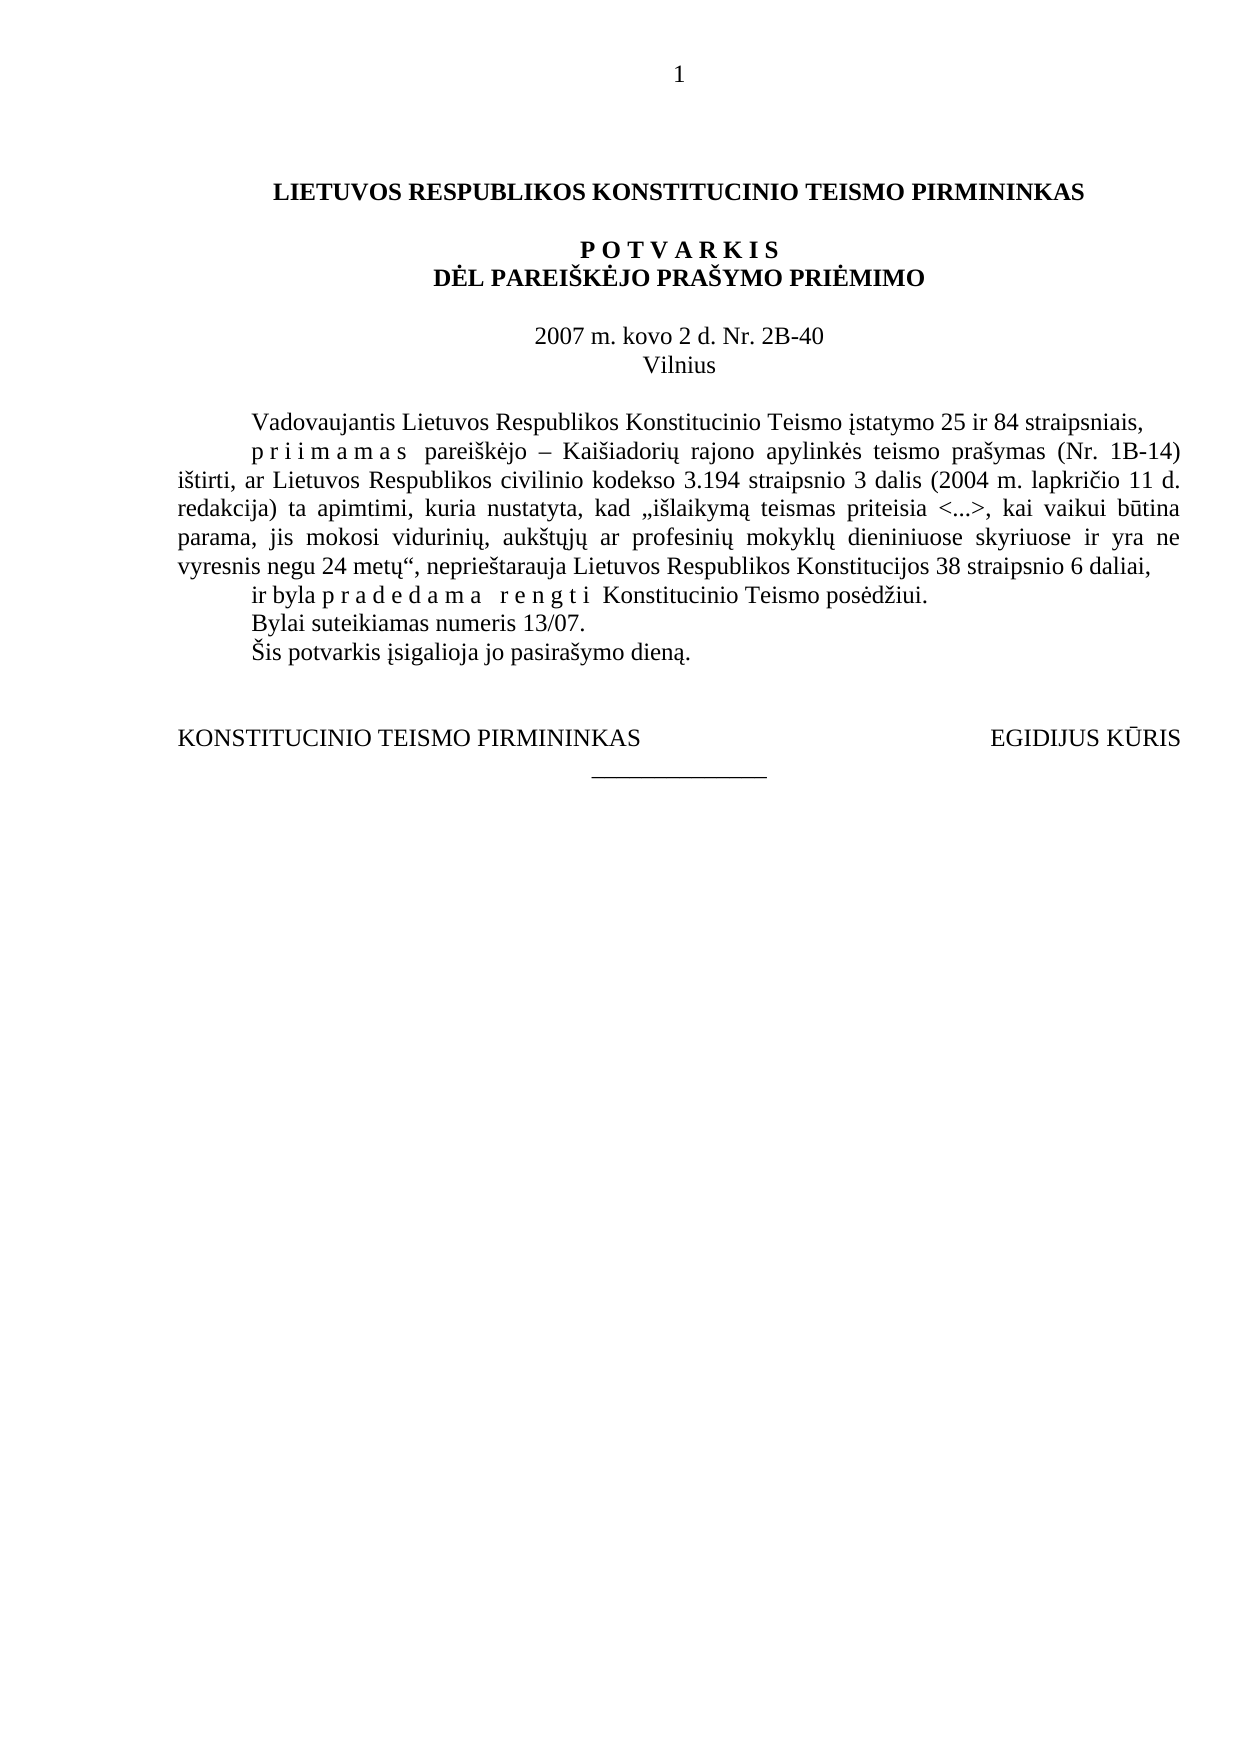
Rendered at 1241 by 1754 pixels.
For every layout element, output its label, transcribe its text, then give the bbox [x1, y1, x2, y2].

text P O T V A R K I S [177, 235, 1181, 263]
text ir byla pradedama rengti Konstitucinio Teismo posėdžiui. [177, 580, 1181, 608]
text Bylai suteikiamas numeris 13/07. [177, 608, 1181, 637]
text LIETUVOS RESPUBLIKOS KONSTITUCINIO TEISMO PIRMININKAS [177, 177, 1181, 206]
text KONSTITUCINIO TEISMO PIRMININKAS EGIDIJUS KŪRIS [177, 723, 1181, 752]
text Šis potvarkis įsigalioja jo pasirašymo dieną. [177, 637, 1181, 666]
text Vilnius [177, 350, 1181, 378]
text ______________ [177, 752, 1181, 781]
text 2007 m. kovo 2 d. Nr. 2B-40 [177, 321, 1181, 350]
text Vadovaujantis Lietuvos Respublikos Konstitucinio Teismo įstatymo 25 ir 84 straipsniais, [177, 407, 1181, 436]
text DĖL PAREIŠKĖJO PRAŠYMO PRIĖMIMO [177, 263, 1181, 292]
text priimamas pareiškėjo – Kaišiadorių rajono apylinkės teismo prašymas (Nr. 1B-14) ištirti, ar Lietuvos Respublikos civilinio kodekso 3.194 straipsnio 3 dalis (2004 m. lapkričio 11 d. redakcija) ta apimtimi, kuria nustatyta, kad „išlaikymą teismas priteisia <...>, kai vaikui būtina parama, jis mokosi vidurinių, aukštųjų ar profesinių mokyklų dieniniuose skyriuose ir yra ne vyresnis negu 24 metų“, neprieštarauja Lietuvos Respublikos Konstitucijos 38 straipsnio 6 daliai, [177, 436, 1181, 580]
